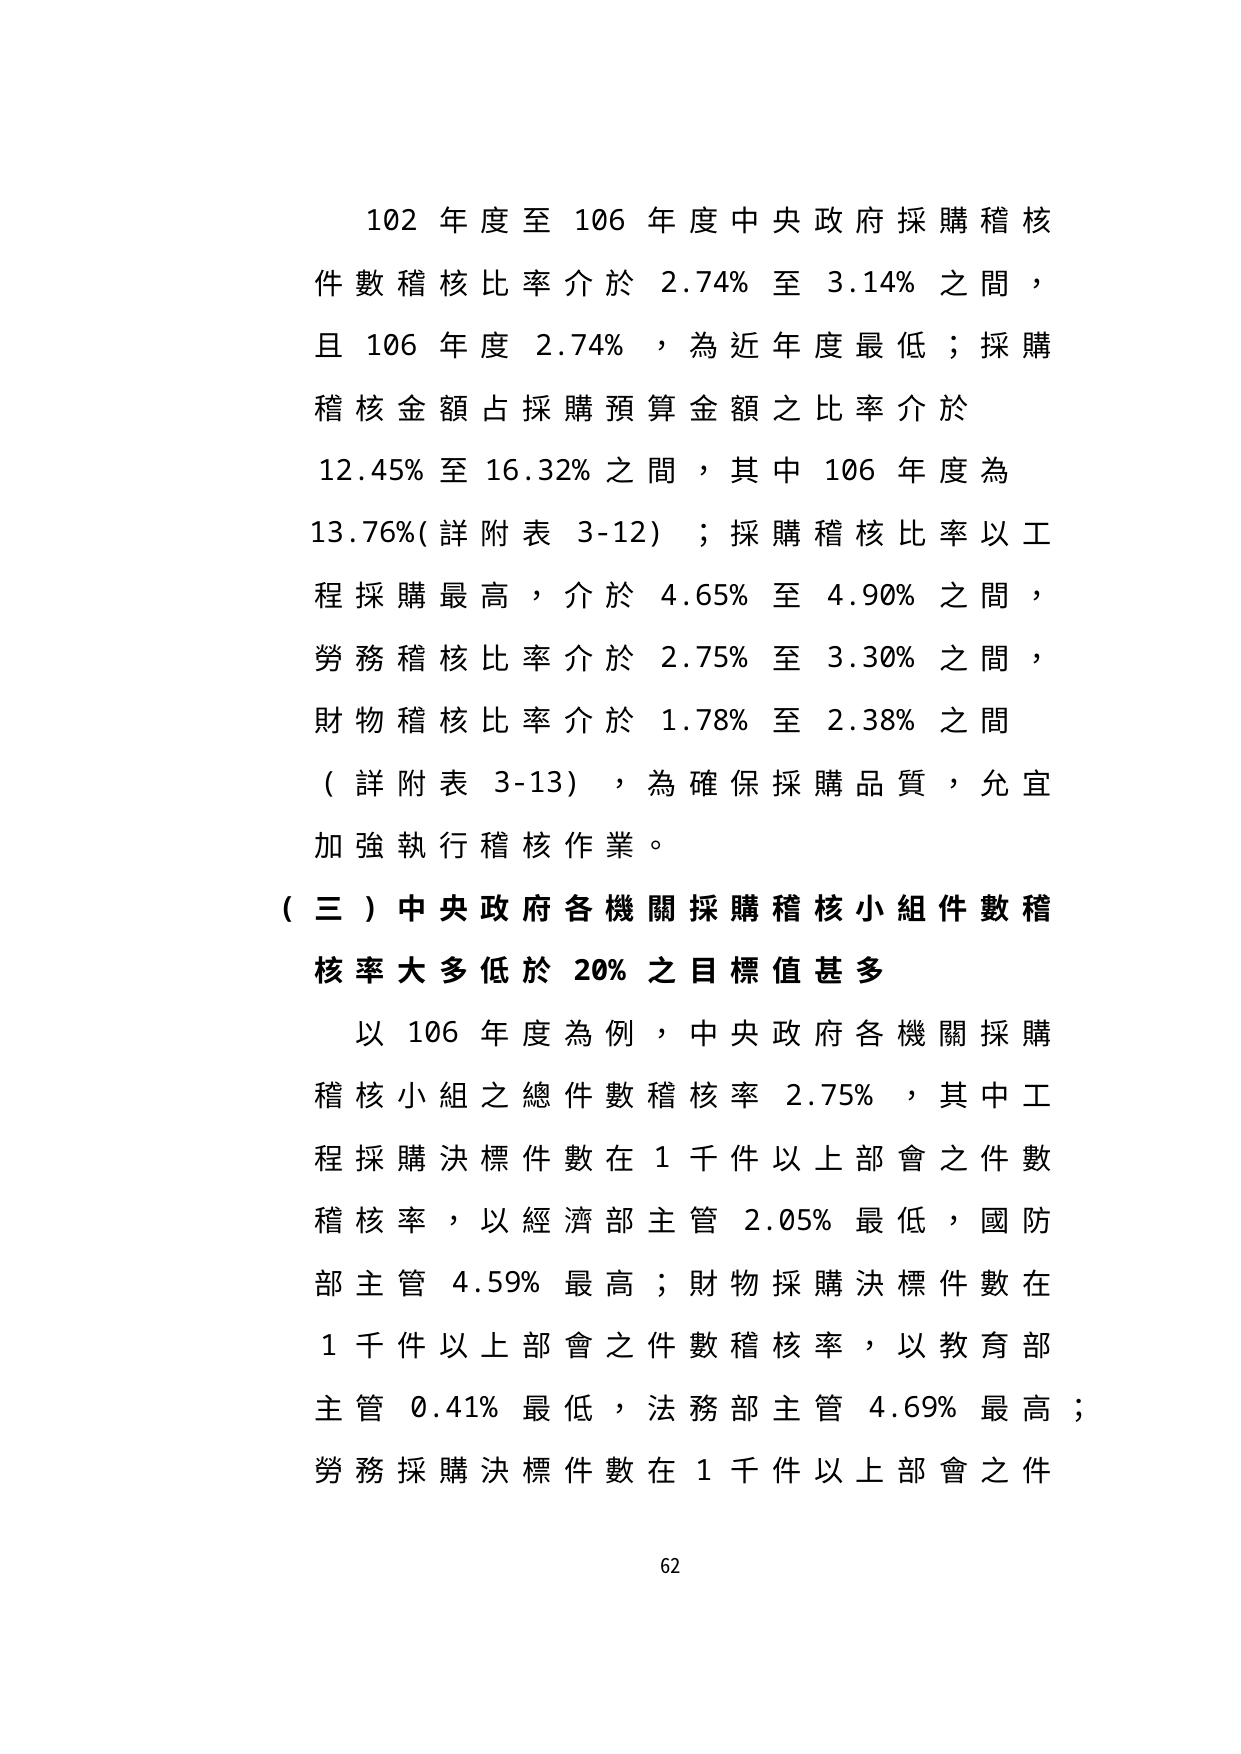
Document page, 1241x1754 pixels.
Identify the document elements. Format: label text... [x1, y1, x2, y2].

text (三)中央政府各機關採購稽核小組件數稽核率大多低於20%之目標值甚多 [242, 865, 1058, 990]
text 以106年度為例，中央政府各機關採購稽核小組之總件數稽核率2.75%，其中工程採購決標件數在1千件以上部會之件數稽核率，以經濟部主管2.05%最低，國防部主管4.59%最高；財物採購決標件數在1千件以上部會之件數稽核率，以教育部主管0.41%最低，法務部主管4.69%最高；勞務採購決標件數在1千件以上部會之件數稽核率，以經濟部主管0.71%最低，文化部主管6.16%最高，其中件數稽核率超逾10%者，年度總採購決標件數大多低於1千件，惟比率仍遠低於件數稽核率目標值20%甚多 (詳附表3-14)。 [271, 990, 1058, 1490]
text 102年度至106年度中央政府採購稽核件數稽核比率介於2.74%至3.14%之間，且106年度2.74%，為近年度最低；採購稽核金額占採購預算金額之比率介於12.45%至16.32%之間，其中106年度為13.76%(詳附表3-12)；採購稽核比率以工程採購最高，介於4.65%至4.90%之間，勞務稽核比率介於2.75%至3.30%之間，財物稽核比率介於1.78%至2.38%之間(詳附表3-13)，為確保採購品質，允宜加強執行稽核作業。 [271, 177, 1058, 865]
